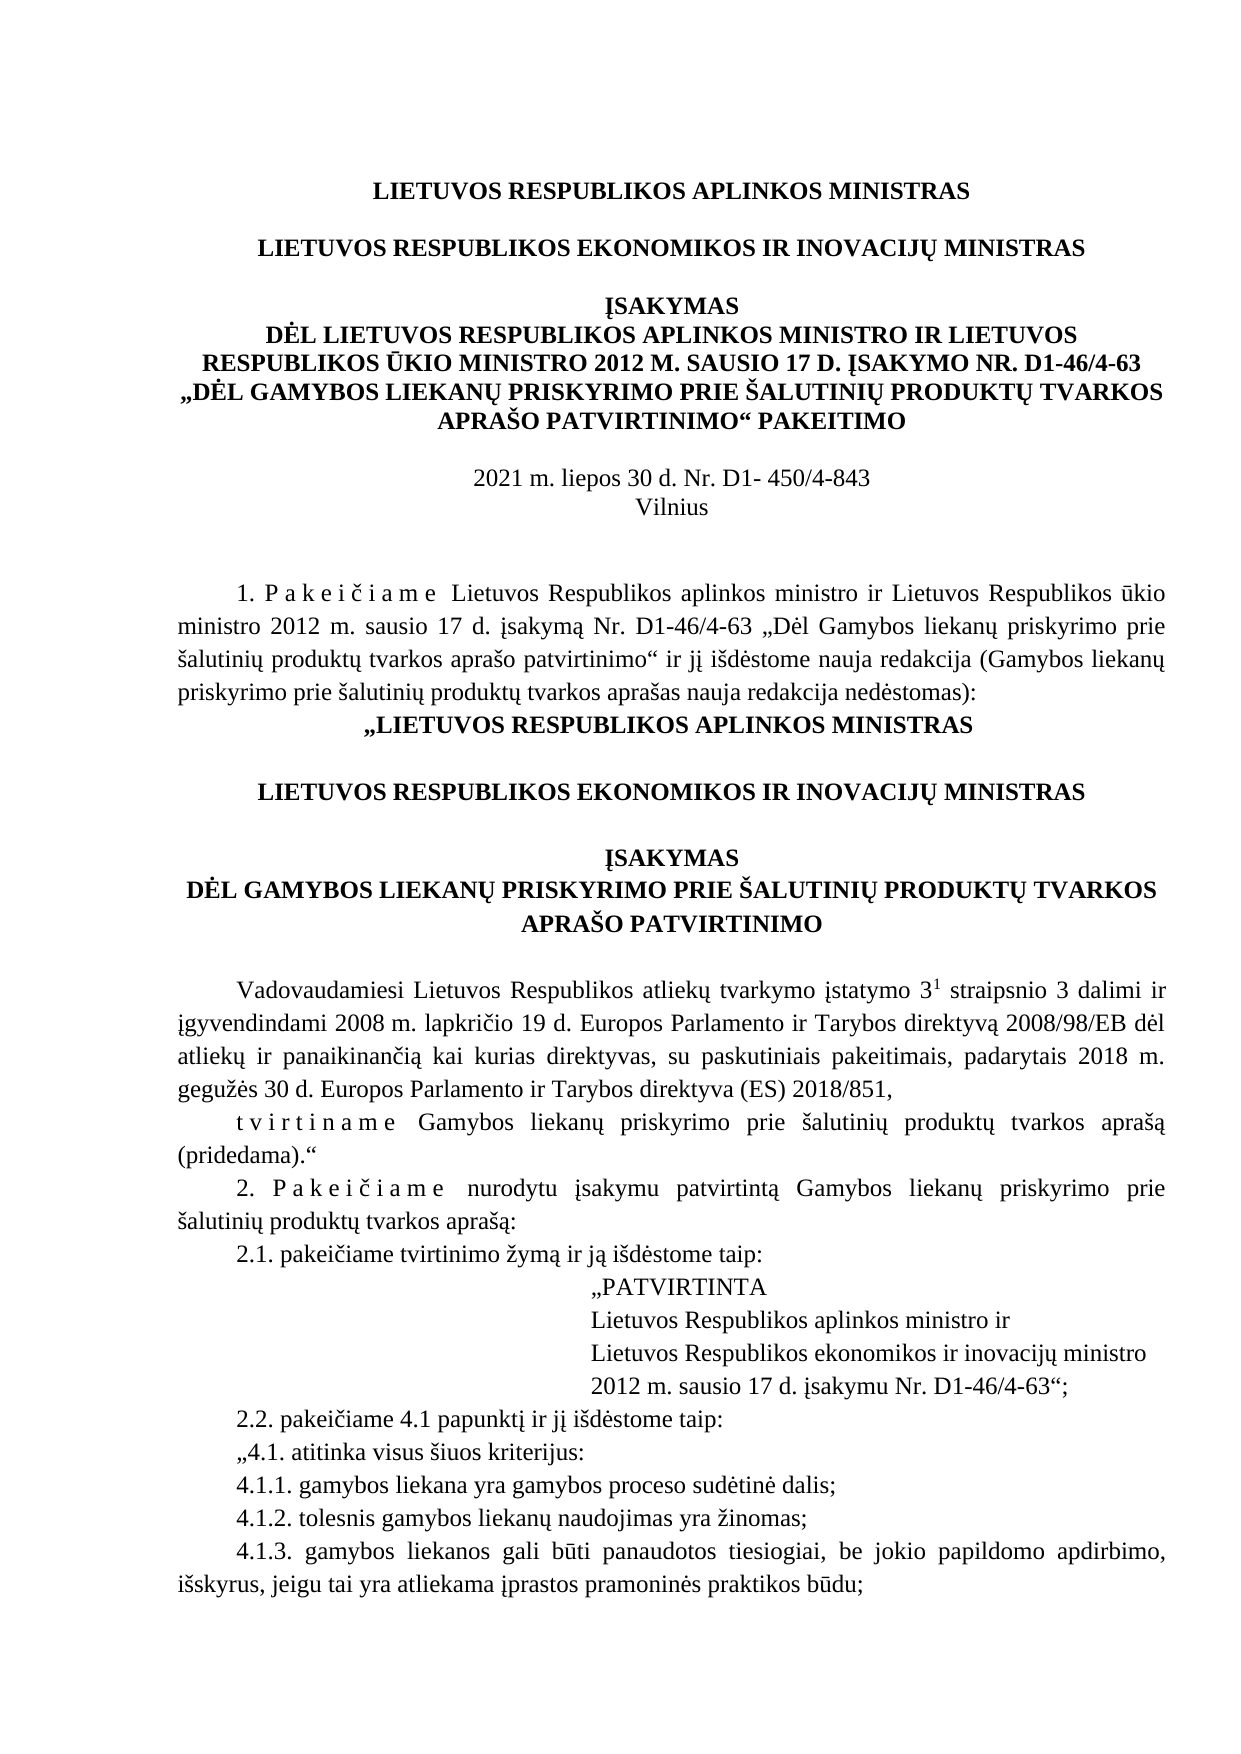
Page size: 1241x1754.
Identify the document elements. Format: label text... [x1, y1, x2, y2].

text LIETUVOS RESPUBLIKOS EKONOMIKOS IR INOVACIJŲ MINISTRAS [177, 777, 1166, 805]
text 2021 m. liepos 30 d. Nr. D1- 450/4-843 [177, 463, 1166, 492]
text Vadovaudamiesi Lietuvos Respublikos atliekų tvarkymo įstatymo 31 straipsnio 3 dalimi ir įgyvendindami 2008 m. lapkričio 19 d. Europos Parlamento ir Tarybos direktyvą 2008/98/EB dėl atliekų ir panaikinančią kai kurias direktyvas, su paskutiniais pakeitimais, padarytais 2018 m. gegužės 30 d. Europos Parlamento ir Tarybos direktyva (ES) 2018/851, [177, 975, 1166, 1102]
text 2. Pakeičiame nurodytu įsakymu patvirtintą Gamybos liekanų priskyrimo prie šalutinių produktų tvarkos aprašą: [177, 1173, 1166, 1234]
text 4.1.2. tolesnis gamybos liekanų naudojimas yra žinomas; [177, 1503, 1166, 1532]
text „4.1. atitinka visus šiuos kriterijus: [177, 1437, 1166, 1466]
text Vilnius [177, 492, 1166, 550]
text 2.1. pakeičiame tvirtinimo žymą ir ją išdėstome taip: [236, 1239, 1166, 1268]
text „PATVIRTINTA [236, 1272, 1166, 1301]
text Lietuvos Respublikos aplinkos ministro ir [236, 1305, 1166, 1334]
text 4.1.1. gamybos liekana yra gamybos proceso sudėtinė dalis; [177, 1470, 1166, 1499]
text LIETUVOS RESPUBLIKOS EKONOMIKOS IR INOVACIJŲ MINISTRAS [177, 233, 1166, 262]
text DĖL GAMYBOS LIEKANŲ PRISKYRIMO PRIE ŠALUTINIŲ PRODUKTŲ TVARKOS APRAŠO PATVIRTINIMO [177, 876, 1166, 937]
text Lietuvos Respublikos ekonomikos ir inovacijų ministro [236, 1338, 1166, 1367]
text ĮSAKYMAS [177, 843, 1166, 871]
text ĮSAKYMAS [177, 291, 1166, 320]
text 2.2. pakeičiame 4.1 papunktį ir jį išdėstome taip: [177, 1404, 1166, 1433]
text 2012 m. sausio 17 d. įsakymu Nr. D1-46/4-63“; [532, 1371, 1166, 1400]
text DĖL lIETUVOS rESPUBLIKOS APLINKOS MINISTRO IR LIETUVOS RESPUBLIKOS ŪKIO MINISTRO 2012 M. SAUSIO 17 D. ĮSAKYMO NR. D1-46/4-63 „DĖL GAMYBOS LIEKANŲ PRISKYRIMO PRIE ŠALUTINIŲ PRODUKTŲ TVARKOS APRAŠO PATVIRTINIMO“ pakeitimo [177, 320, 1166, 435]
text tvirtiname Gamybos liekanų priskyrimo prie šalutinių produktų tvarkos aprašą (pridedama).“ [177, 1107, 1166, 1168]
text 1. Pakeičiame Lietuvos Respublikos aplinkos ministro ir Lietuvos Respublikos ūkio ministro 2012 m. sausio 17 d. įsakymą Nr. D1-46/4-63 „Dėl Gamybos liekanų priskyrimo prie šalutinių produktų tvarkos aprašo patvirtinimo“ ir jį išdėstome nauja redakcija (Gamybos liekanų priskyrimo prie šalutinių produktų tvarkos aprašas nauja redakcija nedėstomas): [177, 578, 1166, 706]
text LIETUVOS RESPUBLIKOS APLINKOS MINISTRAS [177, 176, 1166, 205]
text „LIETUVOS RESPUBLIKOS APLINKOS MINISTRAS [177, 711, 1166, 739]
text 4.1.3. gamybos liekanos gali būti panaudotos tiesiogiai, be jokio papildomo apdirbimo, išskyrus, jeigu tai yra atliekama įprastos pramoninės praktikos būdu; [177, 1536, 1166, 1598]
